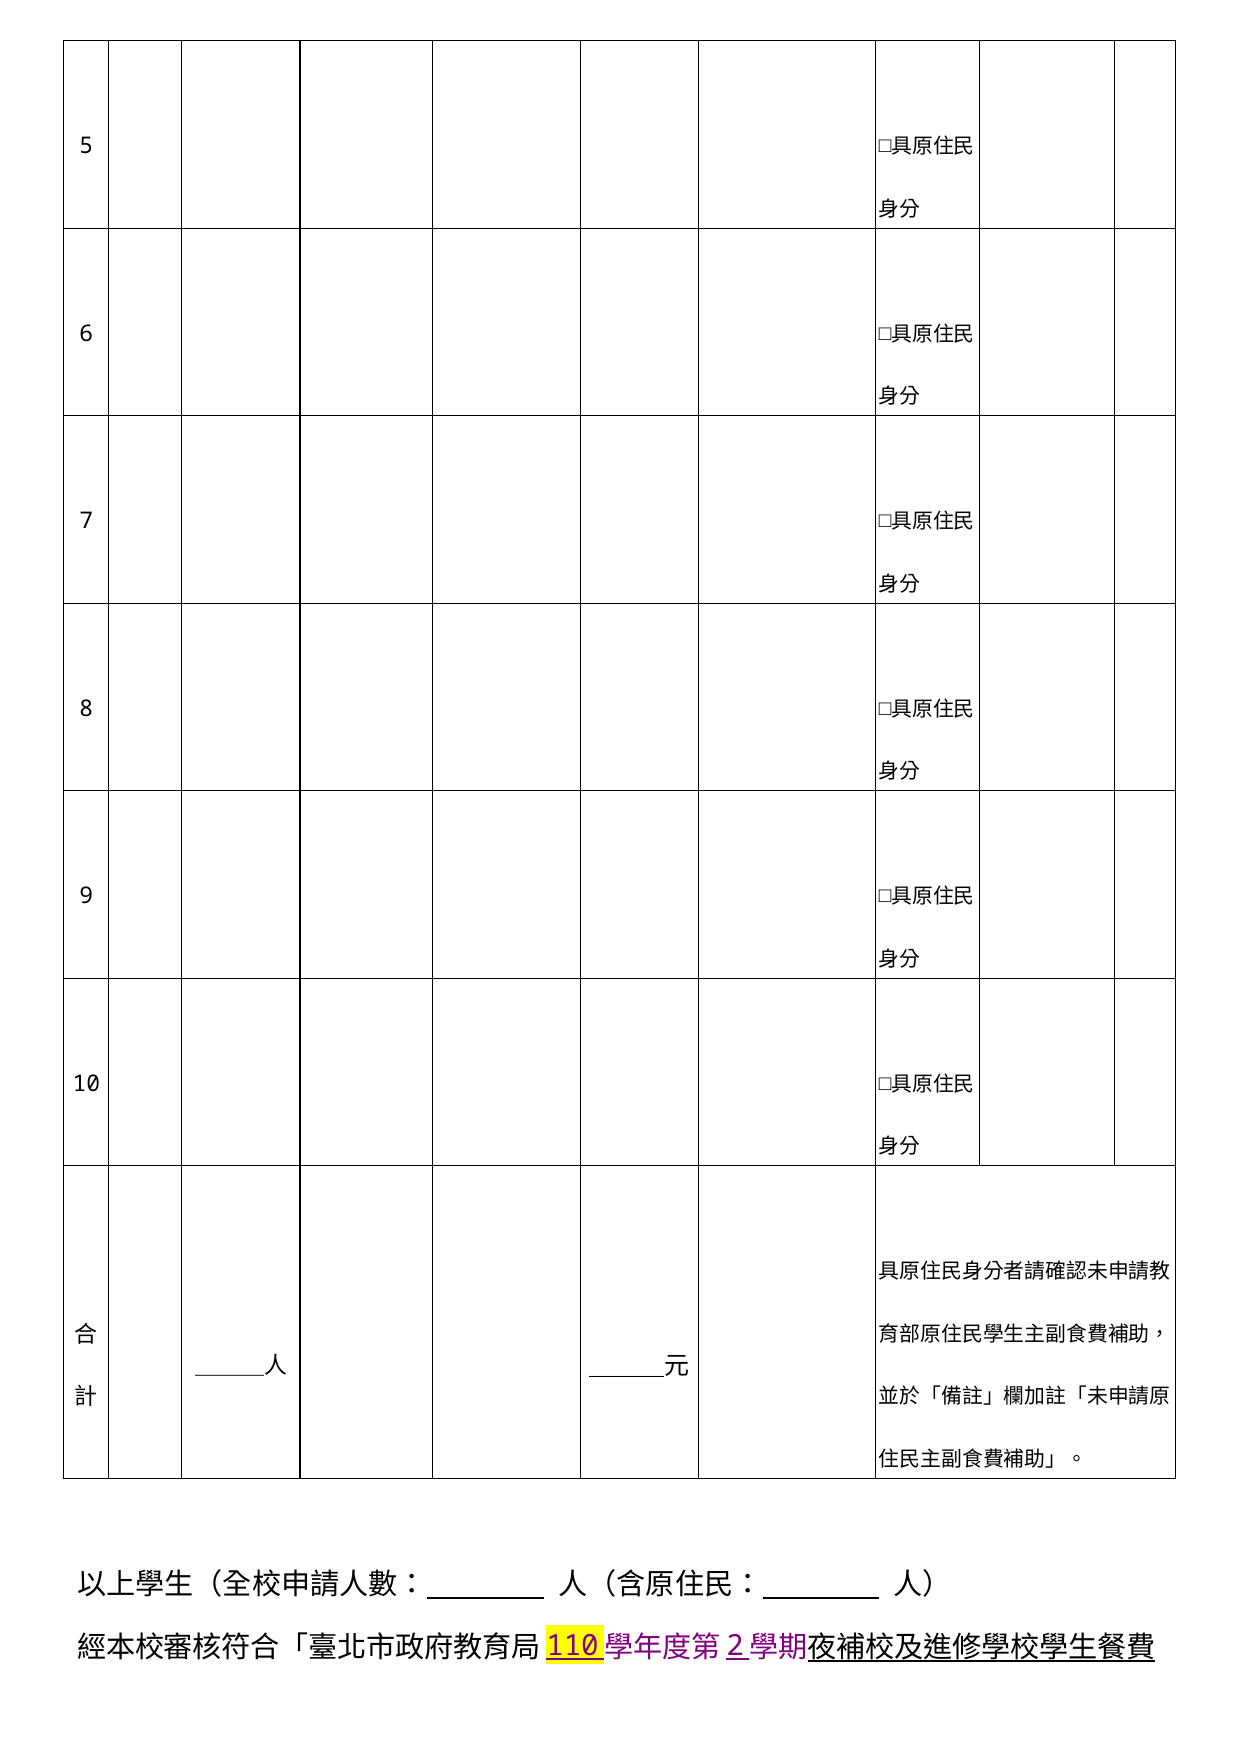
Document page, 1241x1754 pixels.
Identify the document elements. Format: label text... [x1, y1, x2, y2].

table_cell [433, 979, 580, 1165]
table_cell 10 [64, 979, 108, 1165]
table_cell [301, 979, 432, 1165]
table_cell [301, 41, 432, 228]
table_cell [581, 979, 698, 1165]
table_cell [433, 1166, 580, 1478]
table_cell [581, 416, 698, 603]
table_cell 5 [64, 41, 108, 228]
table_cell [699, 1166, 875, 1478]
table_cell [433, 604, 580, 790]
table_cell [109, 1166, 181, 1478]
text 以上學生（全校申請人數： 人（含原住民： 人） [77, 1540, 1162, 1603]
table_cell [1115, 416, 1175, 603]
table_cell □具原住民身分 [876, 979, 979, 1165]
table_cell [182, 604, 299, 790]
table_cell [433, 41, 580, 228]
table_cell [433, 416, 580, 603]
table_cell [109, 979, 181, 1165]
table_cell [182, 41, 299, 228]
table_cell [301, 791, 432, 978]
table_cell [699, 604, 875, 790]
text 經本校審核符合「臺北市政府教育局110學年度第2學期夜補校及進修學校學生餐費 [77, 1603, 1162, 1665]
table_cell [109, 604, 181, 790]
table_cell 9 [64, 791, 108, 978]
table_cell [109, 791, 181, 978]
table_cell [301, 229, 432, 415]
table_cell [182, 416, 299, 603]
table_cell [1115, 604, 1175, 790]
table_cell [1115, 979, 1175, 1165]
table_cell [301, 604, 432, 790]
table_cell [182, 229, 299, 415]
table_cell [581, 791, 698, 978]
table_cell 具原住民身分者請確認未申請教育部原住民學生主副食費補助，並於「備註」欄加註「未申請原住民主副食費補助」。 [876, 1166, 1175, 1478]
table_cell ＿＿＿人 [182, 1166, 299, 1478]
table_cell [1115, 229, 1175, 415]
table_cell [699, 979, 875, 1165]
table_cell [699, 791, 875, 978]
table_cell 8 [64, 604, 108, 790]
table_cell [980, 604, 1114, 790]
table_cell [182, 791, 299, 978]
table_cell 7 [64, 416, 108, 603]
table_cell [699, 41, 875, 228]
table_cell [980, 791, 1114, 978]
table_cell □具原住民身分 [876, 604, 979, 790]
table_cell 合計 [64, 1166, 108, 1478]
table_cell [980, 979, 1114, 1165]
table_cell □具原住民身分 [876, 229, 979, 415]
table_cell [433, 791, 580, 978]
table_cell □具原住民身分 [876, 41, 979, 228]
table_cell [581, 41, 698, 228]
table_cell [581, 604, 698, 790]
table_cell ＿＿＿元 [581, 1166, 698, 1478]
table_cell [301, 416, 432, 603]
table_cell [182, 979, 299, 1165]
table_cell [109, 229, 181, 415]
table_cell 6 [64, 229, 108, 415]
table_cell [109, 416, 181, 603]
table_cell [433, 229, 580, 415]
table_cell [699, 416, 875, 603]
table_cell □具原住民身分 [876, 416, 979, 603]
table_cell [1115, 791, 1175, 978]
table_cell [699, 229, 875, 415]
table_cell [109, 41, 181, 228]
table_cell [980, 229, 1114, 415]
table_cell [980, 41, 1114, 228]
table_cell [1115, 41, 1175, 228]
table_cell [980, 416, 1114, 603]
table_cell [301, 1166, 432, 1478]
table_cell □具原住民身分 [876, 791, 979, 978]
table_cell [581, 229, 698, 415]
